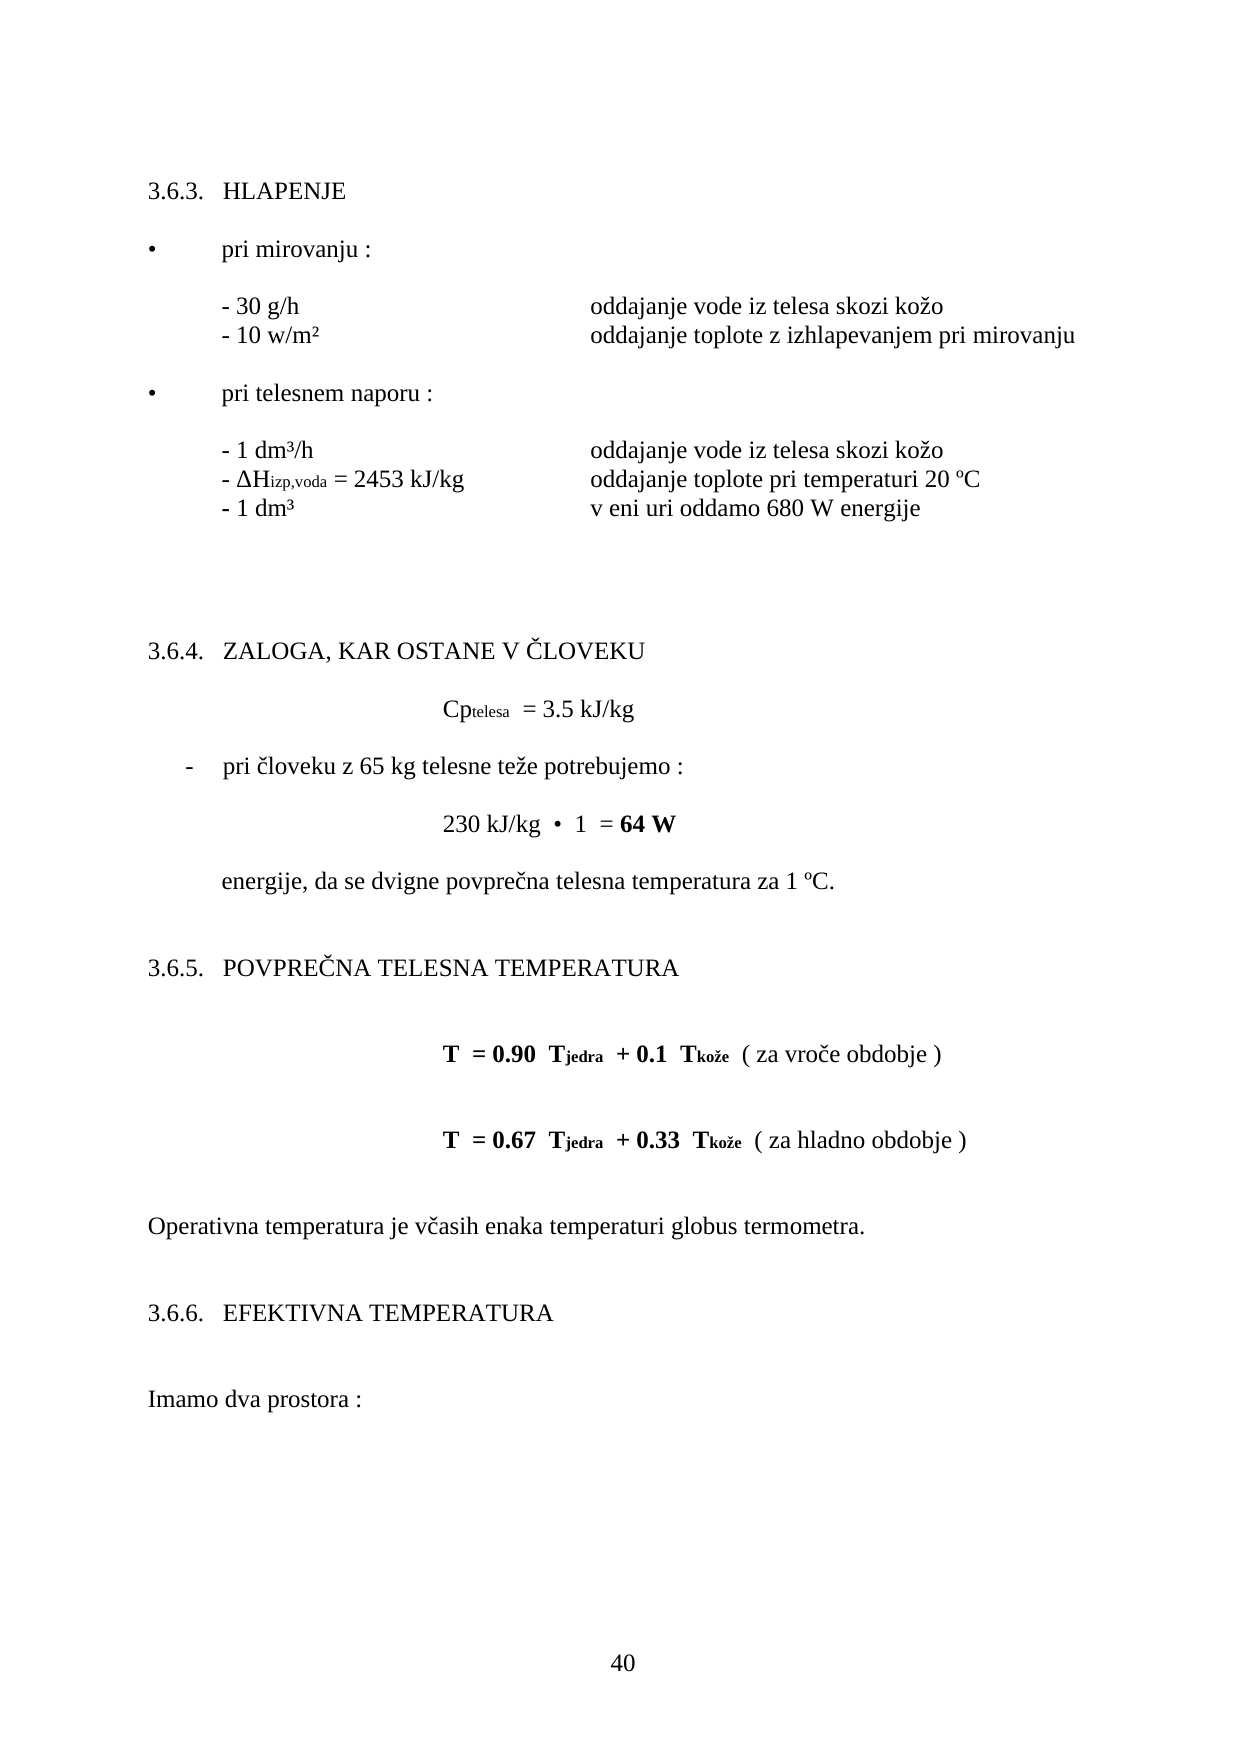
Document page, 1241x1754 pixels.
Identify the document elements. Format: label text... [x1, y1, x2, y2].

text T = 0.67 Tjedra + 0.33 Tkože ( za hladno obdobje ) [443, 1125, 1211, 1154]
list HLAPENJE [148, 176, 1211, 205]
list ZALOGA, KAR OSTANE V ČLOVEKU [148, 636, 1211, 665]
text • pri telesnem naporu : [148, 378, 1211, 406]
text Imamo dva prostora : [148, 1384, 1211, 1413]
list pri človeku z 65 kg telesne teže potrebujemo : [185, 751, 1211, 780]
list POVPREČNA TELESNA TEMPERATURA [148, 953, 1211, 981]
text T = 0.90 Tjedra + 0.1 Tkože ( za vroče obdobje ) [443, 1039, 1211, 1068]
text Operativna temperatura je včasih enaka temperaturi globus termometra. [148, 1211, 1211, 1240]
text - 10 w/m² oddajanje toplote z izhlapevanjem pri mirovanju [148, 320, 1211, 349]
text Cptelesa = 3.5 kJ/kg [443, 694, 1211, 723]
text • pri mirovanju : [148, 234, 1211, 263]
text energije, da se dvigne povprečna telesna temperatura za 1 ºC. [148, 866, 1211, 895]
text - ΔHizp,voda = 2453 kJ/kg oddajanje toplote pri temperaturi 20 ºC [148, 464, 1211, 493]
list EFEKTIVNA TEMPERATURA [148, 1298, 1211, 1326]
text - 1 dm³/h oddajanje vode iz telesa skozi kožo [148, 435, 1211, 464]
text 230 kJ/kg • 1 = 64 W [443, 809, 1211, 838]
text - 30 g/h oddajanje vode iz telesa skozi kožo [148, 291, 1211, 320]
text - 1 dm³ v eni uri oddamo 680 W energije [148, 493, 1211, 521]
